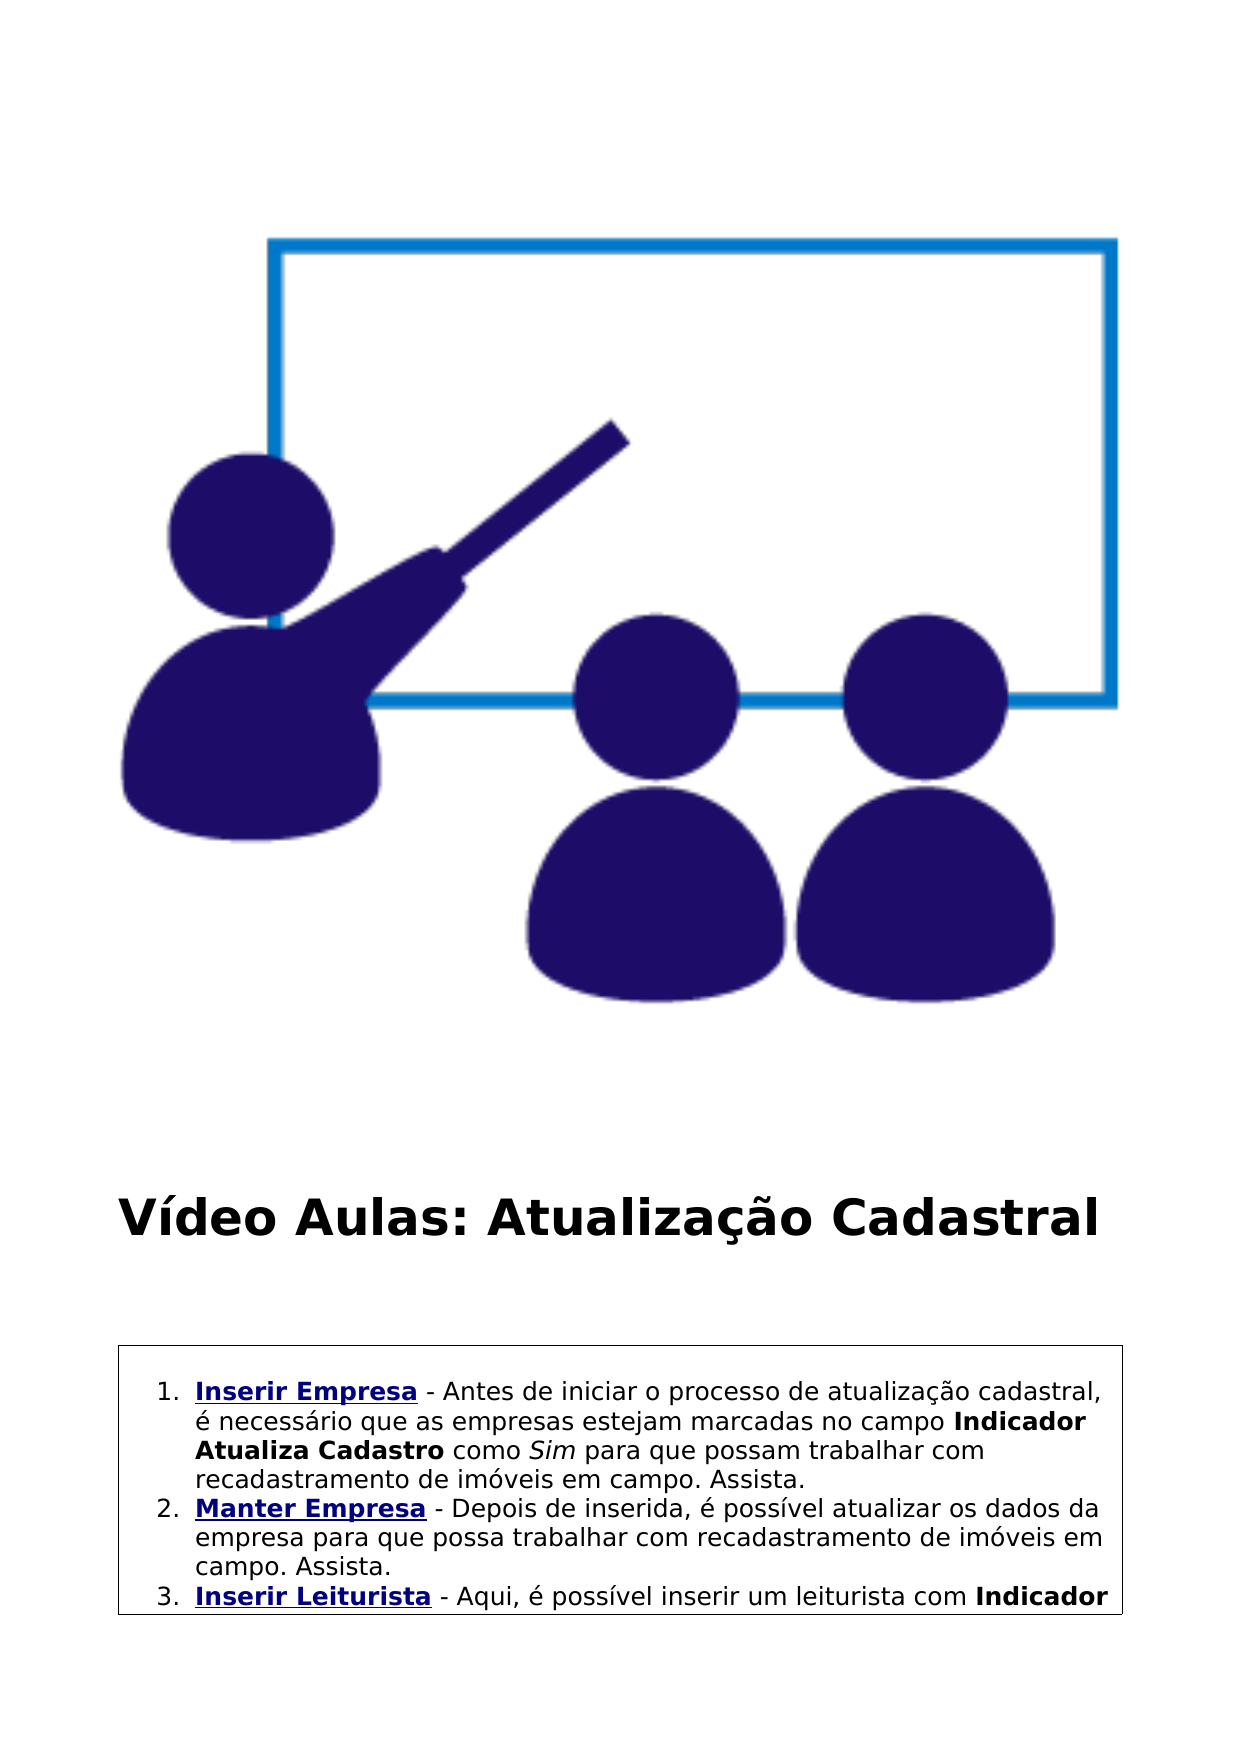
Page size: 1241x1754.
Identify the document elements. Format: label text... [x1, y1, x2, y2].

picture [118, 118, 1123, 1122]
subtitle Vídeo Aulas: Atualização Cadastral [118, 1189, 1122, 1247]
table_header Inserir Empresa - Antes de iniciar o processo de atualização cadastral, é necessário que as empresas estejam marcadas no campo Indicador Atualiza Cadastro como Sim para que possam trabalhar com recadastramento de imóveis em campo. Assista. Manter Empresa - Depois de inserida, é possível atualizar os dados da empresa para que possa trabalhar com recadastramento de imóveis em campo. Assista. Inserir Leiturista - Aqui, é possível inserir um leiturista com Indicador [119, 1346, 1122, 1614]
